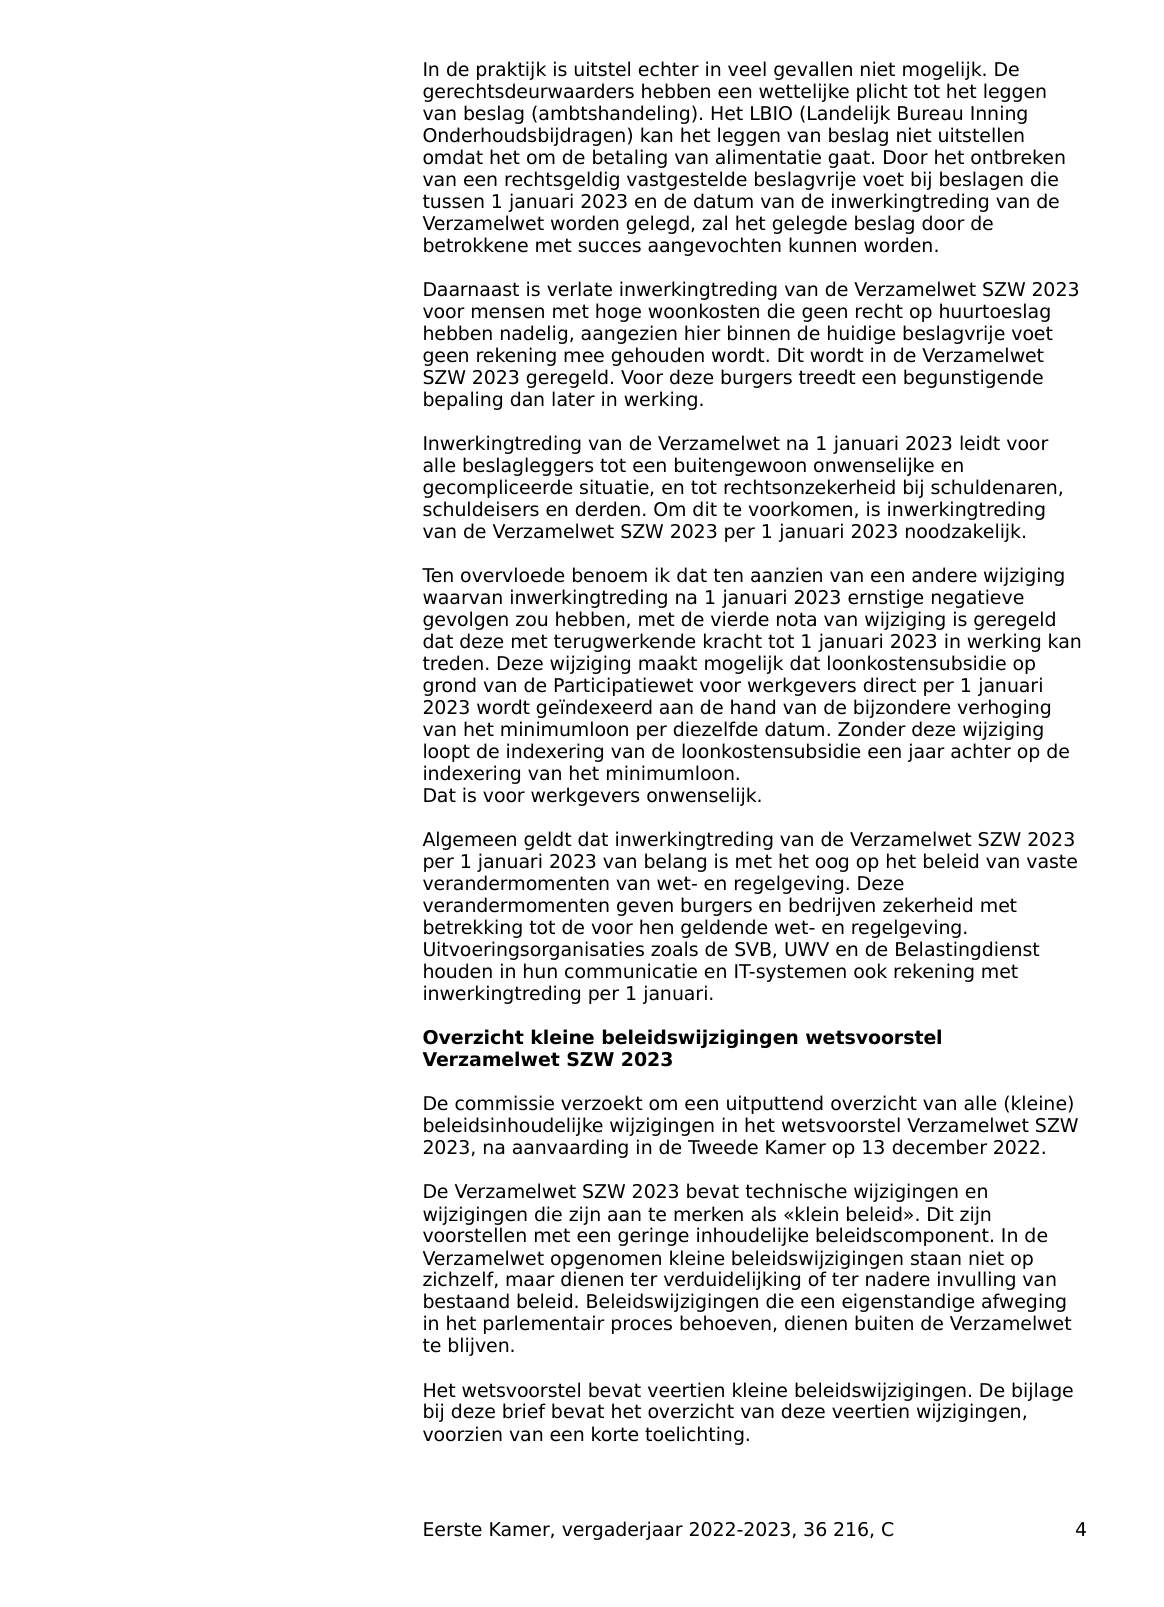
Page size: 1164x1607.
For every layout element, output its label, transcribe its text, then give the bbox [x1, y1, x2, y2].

text Ten overvloede benoem ik dat ten aanzien van een andere wijziging waarvan inwerkingtreding na 1 januari 2023 ernstige negatieve gevolgen zou hebben, met de vierde nota van wijziging is geregeld dat deze met terugwerkende kracht tot 1 januari 2023 in werking kan treden. Deze wijziging maakt mogelijk dat loonkostensubsidie op grond van de Participatiewet voor werkgevers direct per 1 januari 2023 wordt geïndexeerd aan de hand van de bijzondere verhoging van het minimumloon per diezelfde datum. Zonder deze wijziging loopt de indexering van de loonkostensubsidie een jaar achter op de indexering van het minimumloon. [422, 565, 1087, 785]
text In de praktijk is uitstel echter in veel gevallen niet mogelijk. De gerechtsdeurwaarders hebben een wettelijke plicht tot het leggen van beslag (ambtshandeling). Het LBIO (Landelijk Bureau Inning Onderhoudsbijdragen) kan het leggen van beslag niet uitstellen omdat het om de betaling van alimentatie gaat. Door het ontbreken van een rechtsgeldig vastgestelde beslagvrije voet bij beslagen die tussen 1 januari 2023 en de datum van de inwerkingtreding van de Verzamelwet worden gelegd, zal het gelegde beslag door de betrokkene met succes aangevochten kunnen worden. [422, 59, 1087, 257]
subtitle Overzicht kleine beleidswijzigingen wetsvoorstel Verzamelwet SZW 2023 [422, 1027, 1087, 1071]
text Dat is voor werkgevers onwenselijk. [422, 785, 1087, 807]
text De commissie verzoekt om een uitputtend overzicht van alle (kleine) beleidsinhoudelijke wijzigingen in het wetsvoorstel Verzamelwet SZW 2023, na aanvaarding in de Tweede Kamer op 13 december 2022. [422, 1093, 1087, 1159]
text Het wetsvoorstel bevat veertien kleine beleidswijzigingen. De bijlage bij deze brief bevat het overzicht van deze veertien wijzigingen, voorzien van een korte toelichting. [422, 1379, 1087, 1445]
text De Verzamelwet SZW 2023 bevat technische wijzigingen en wijzigingen die zijn aan te merken als «klein beleid». Dit zijn voorstellen met een geringe inhoudelijke beleidscomponent. In de Verzamelwet opgenomen kleine beleidswijzigingen staan niet op zichzelf, maar dienen ter verduidelijking of ter nadere invulling van bestaand beleid. Beleidswijzigingen die een eigenstandige afweging in het parlementair proces behoeven, dienen buiten de Verzamelwet te blijven. [422, 1181, 1087, 1357]
text Inwerkingtreding van de Verzamelwet na 1 januari 2023 leidt voor alle beslagleggers tot een buitengewoon onwenselijke en gecompliceerde situatie, en tot rechtsonzekerheid bij schuldenaren, schuldeisers en derden. Om dit te voorkomen, is inwerkingtreding van de Verzamelwet SZW 2023 per 1 januari 2023 noodzakelijk. [422, 433, 1087, 543]
text Daarnaast is verlate inwerkingtreding van de Verzamelwet SZW 2023 voor mensen met hoge woonkosten die geen recht op huurtoeslag hebben nadelig, aangezien hier binnen de huidige beslagvrije voet geen rekening mee gehouden wordt. Dit wordt in de Verzamelwet SZW 2023 geregeld. Voor deze burgers treedt een begunstigende bepaling dan later in werking. [422, 279, 1087, 411]
text Algemeen geldt dat inwerkingtreding van de Verzamelwet SZW 2023 per 1 januari 2023 van belang is met het oog op het beleid van vaste verandermomenten van wet- en regelgeving. Deze verandermomenten geven burgers en bedrijven zekerheid met betrekking tot de voor hen geldende wet- en regelgeving. Uitvoeringsorganisaties zoals de SVB, UWV en de Belastingdienst houden in hun communicatie en IT-systemen ook rekening met inwerkingtreding per 1 januari. [422, 829, 1087, 1005]
